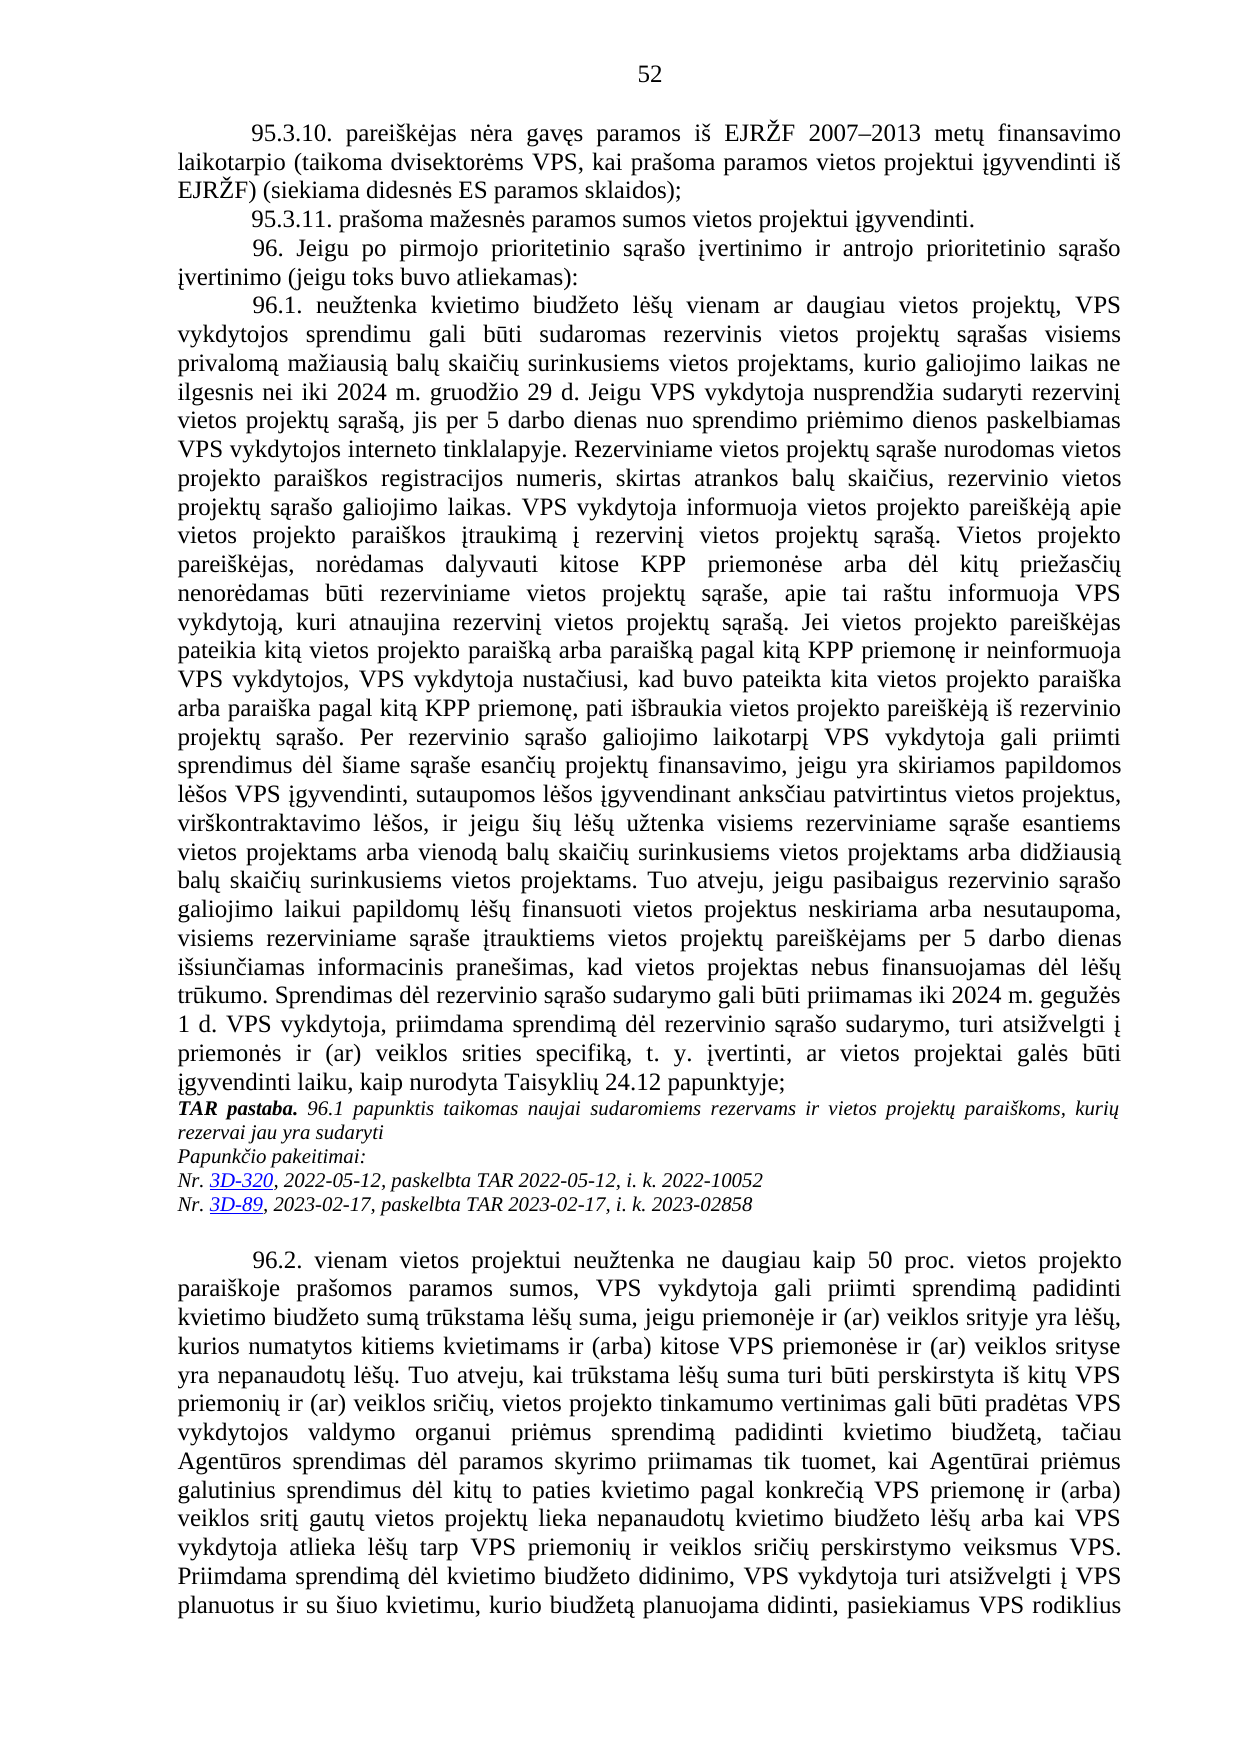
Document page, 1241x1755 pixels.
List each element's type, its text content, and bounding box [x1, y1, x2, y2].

text 96.1. neužtenka kvietimo biudžeto lėšų vienam ar daugiau vietos projektų, VPS vykdytojos sprendimu gali būti sudaromas rezervinis vietos projektų sąrašas visiems privalomą mažiausią balų skaičių surinkusiems vietos projektams, kurio galiojimo laikas ne ilgesnis nei iki 2024 m. gruodžio 29 d. Jeigu VPS vykdytoja nusprendžia sudaryti rezervinį vietos projektų sąrašą, jis per 5 darbo dienas nuo sprendimo priėmimo dienos paskelbiamas VPS vykdytojos interneto tinklalapyje. Rezerviniame vietos projektų sąraše nurodomas vietos projekto paraiškos registracijos numeris, skirtas atrankos balų skaičius, rezervinio vietos projektų sąrašo galiojimo laikas. VPS vykdytoja informuoja vietos projekto pareiškėją apie vietos projekto paraiškos įtraukimą į rezervinį vietos projektų sąrašą. Vietos projekto pareiškėjas, norėdamas dalyvauti kitose KPP priemonėse arba dėl kitų priežasčių nenorėdamas būti rezerviniame vietos projektų sąraše, apie tai raštu informuoja VPS vykdytoją, kuri atnaujina rezervinį vietos projektų sąrašą. Jei vietos projekto pareiškėjas pateikia kitą vietos projekto paraišką arba paraišką pagal kitą KPP priemonę ir neinformuoja VPS vykdytojos, VPS vykdytoja nustačiusi, kad buvo pateikta kita vietos projekto paraiška arba paraiška pagal kitą KPP priemonę, pati išbraukia vietos projekto pareiškėją iš rezervinio projektų sąrašo. Per rezervinio sąrašo galiojimo laikotarpį VPS vykdytoja gali priimti sprendimus dėl šiame sąraše esančių projektų finansavimo, jeigu yra skiriamos papildomos lėšos VPS įgyvendinti, sutaupomos lėšos įgyvendinant anksčiau patvirtintus vietos projektus, virškontraktavimo lėšos, ir jeigu šių lėšų užtenka visiems rezerviniame sąraše esantiems vietos projektams arba vienodą balų skaičių surinkusiems vietos projektams arba didžiausią balų skaičių surinkusiems vietos projektams. Tuo atveju, jeigu pasibaigus rezervinio sąrašo galiojimo laikui papildomų lėšų finansuoti vietos projektus neskiriama arba nesutaupoma, visiems rezerviniame sąraše įtrauktiems vietos projektų pareiškėjams per 5 darbo dienas išsiunčiamas informacinis pranešimas, kad vietos projektas nebus finansuojamas dėl lėšų trūkumo. Sprendimas dėl rezervinio sąrašo sudarymo gali būti priimamas iki 2024 m. gegužės 1 d. VPS vykdytoja, priimdama sprendimą dėl rezervinio sąrašo sudarymo, turi atsižvelgti į priemonės ir (ar) veiklos srities specifiką, t. y. įvertinti, ar vietos projektai galės būti įgyvendinti laiku, kaip nurodyta Taisyklių 24.12 papunktyje; [177, 291, 1122, 1096]
text Nr. 3D-89, 2023-02-17, paskelbta TAR 2023-02-17, i. k. 2023-02858 [177, 1192, 1122, 1216]
text 96.2. vienam vietos projektui neužtenka ne daugiau kaip 50 proc. vietos projekto paraiškoje prašomos paramos sumos, VPS vykdytoja gali priimti sprendimą padidinti kvietimo biudžeto sumą trūkstama lėšų suma, jeigu priemonėje ir (ar) veiklos srityje yra lėšų, kurios numatytos kitiems kvietimams ir (arba) kitose VPS priemonėse ir (ar) veiklos srityse yra nepanaudotų lėšų. Tuo atveju, kai trūkstama lėšų suma turi būti perskirstyta iš kitų VPS priemonių ir (ar) veiklos sričių, vietos projekto tinkamumo vertinimas gali būti pradėtas VPS vykdytojos valdymo organui priėmus sprendimą padidinti kvietimo biudžetą, tačiau Agentūros sprendimas dėl paramos skyrimo priimamas tik tuomet, kai Agentūrai priėmus galutinius sprendimus dėl kitų to paties kvietimo pagal konkrečią VPS priemonę ir (arba) veiklos sritį gautų vietos projektų lieka nepanaudotų kvietimo biudžeto lėšų arba kai VPS vykdytoja atlieka lėšų tarp VPS priemonių ir veiklos sričių perskirstymo veiksmus VPS. Priimdama sprendimą dėl kvietimo biudžeto didinimo, VPS vykdytoja turi atsižvelgti į VPS planuotus ir su šiuo kvietimu, kurio biudžetą planuojama didinti, pasiekiamus VPS rodiklius [177, 1245, 1122, 1618]
text Papunkčio pakeitimai: [177, 1144, 1122, 1168]
text 95.3.10. pareiškėjas nėra gavęs paramos iš EJRŽF 2007–2013 metų finansavimo laikotarpio (taikoma dvisektorėms VPS, kai prašoma paramos vietos projektui įgyvendinti iš EJRŽF) (siekiama didesnės ES paramos sklaidos); [177, 118, 1122, 204]
text 96. Jeigu po pirmojo prioritetinio sąrašo įvertinimo ir antrojo prioritetinio sąrašo įvertinimo (jeigu toks buvo atliekamas): [177, 233, 1122, 291]
text TAR pastaba. 96.1 papunktis taikomas naujai sudaromiems rezervams ir vietos projektų paraiškoms, kurių rezervai jau yra sudaryti [177, 1096, 1122, 1144]
text 95.3.11. prašoma mažesnės paramos sumos vietos projektui įgyvendinti. [177, 204, 1122, 233]
text Nr. 3D-320, 2022-05-12, paskelbta TAR 2022-05-12, i. k. 2022-10052 [177, 1168, 1122, 1192]
